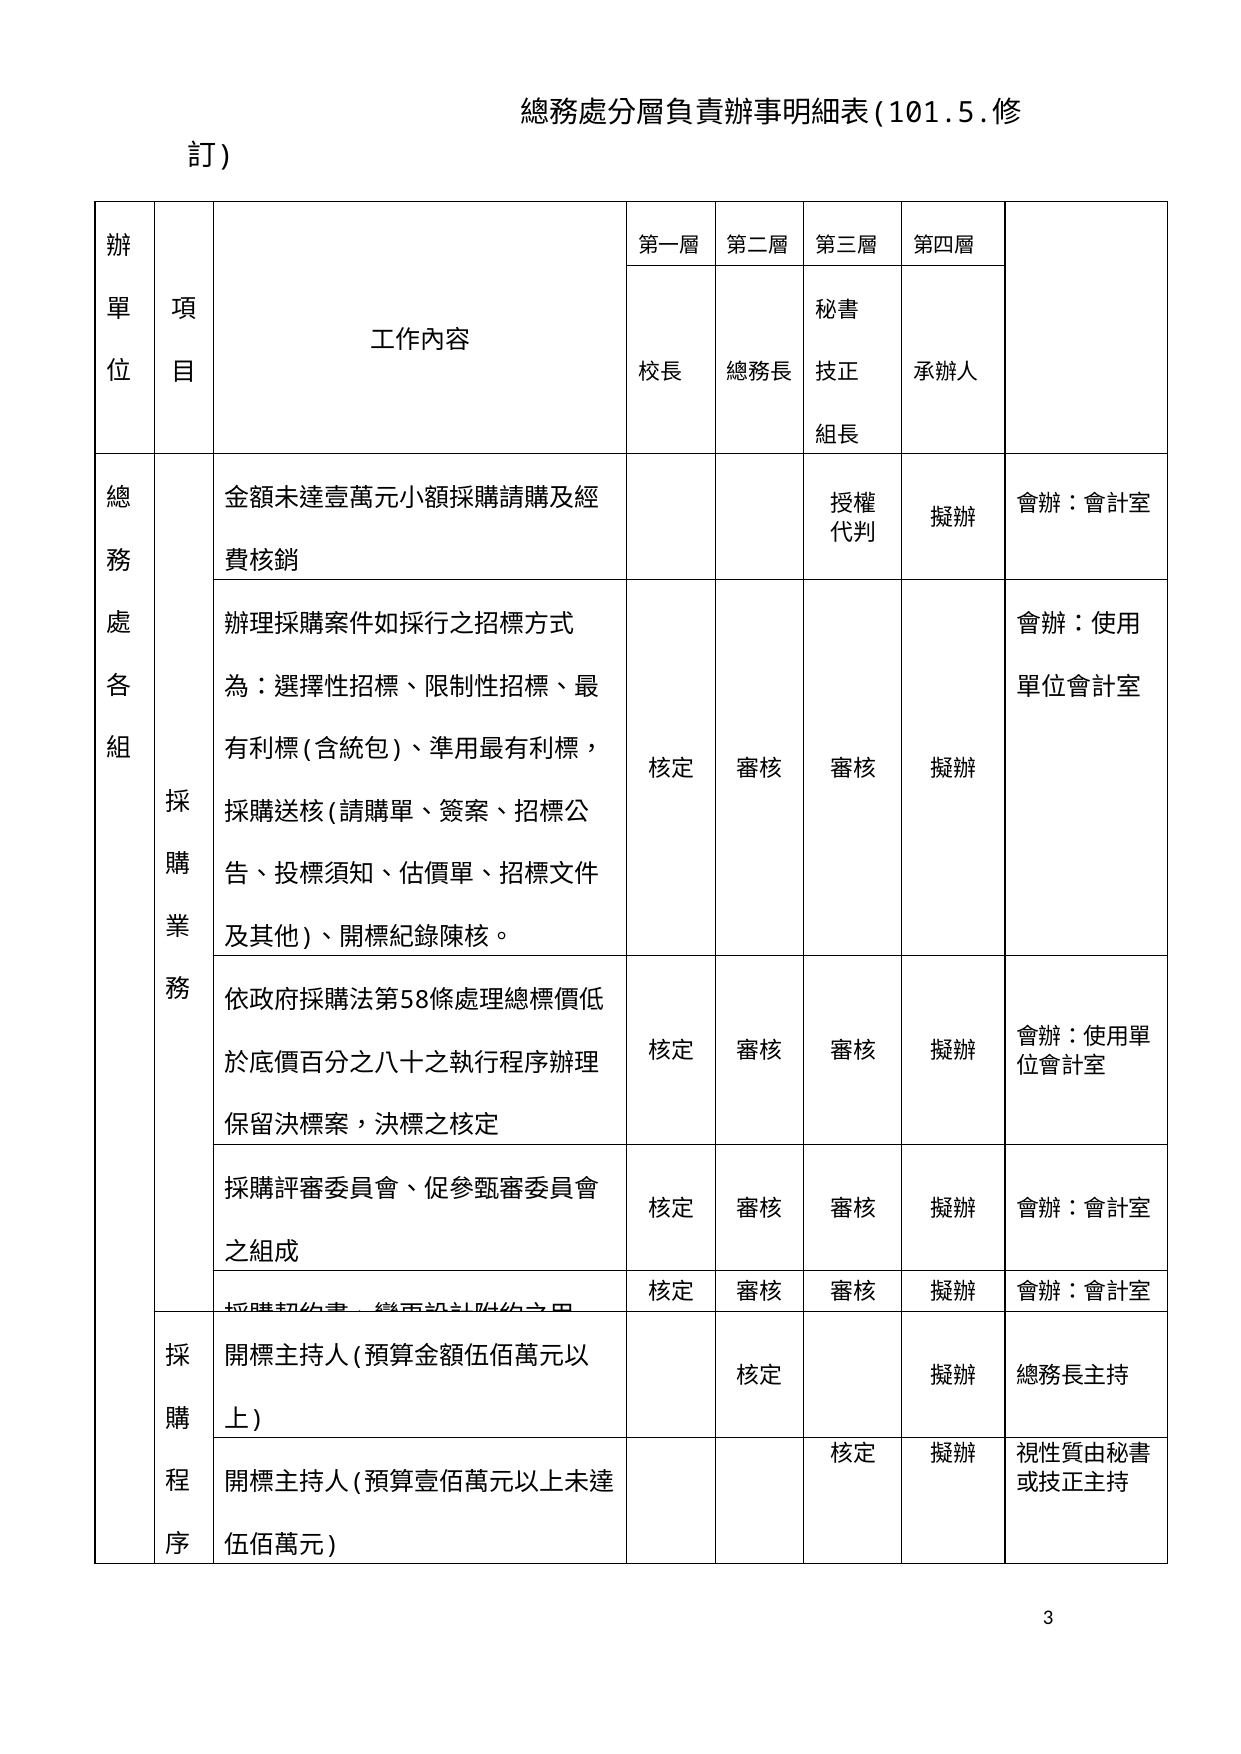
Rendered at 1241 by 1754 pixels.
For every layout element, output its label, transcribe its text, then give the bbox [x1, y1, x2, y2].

table_cell 擬辦 [902, 1145, 1004, 1270]
table_cell 會辦：會計室 [1006, 454, 1167, 579]
table_cell [1006, 202, 1167, 453]
table_cell 辦理採購案件如採行之招標方式為：選擇性招標、限制性招標、最有利標(含統包)、準用最有利標，採購送核(請購單、簽案、招標公告、投標須知、估價單、招標文件及其他)、開標紀錄陳核。 [214, 580, 626, 955]
table_cell 會辦：使用單位會計室 [1006, 956, 1167, 1144]
table_cell 會辦：會計室 [1006, 1145, 1167, 1270]
table_cell 核定 [627, 956, 715, 1144]
table_cell 審核 [716, 1271, 803, 1311]
table_cell 項目 [155, 202, 213, 453]
table_cell 開標主持人(預算壹佰萬元以上未達伍佰萬元) [214, 1438, 626, 1563]
table_cell 第三層 [804, 202, 901, 265]
table_cell [627, 1312, 715, 1437]
table_cell 開標主持人(預算金額伍佰萬元以上) [214, 1312, 626, 1437]
table_cell 工作內容 [214, 202, 626, 453]
table_cell 擬辦 [902, 580, 1004, 955]
table_cell 擬辦 [902, 1438, 1004, 1563]
table_cell 審核 [716, 1145, 803, 1270]
table_cell [627, 454, 715, 579]
table_cell 授權 代判 [804, 454, 901, 579]
table_cell 承辦人 [902, 266, 1004, 453]
table_cell 核定 [627, 580, 715, 955]
table_cell 審核 [716, 580, 803, 955]
table_cell 依政府採購法第58條處理總標價低於底價百分之八十之執行程序辦理保留決標案，決標之核定 [214, 956, 626, 1144]
table_cell 核定 [627, 1145, 715, 1270]
table_cell 會辦：會計室 [1006, 1271, 1167, 1311]
table_cell 第一層 [627, 202, 715, 265]
table_cell 審核 [804, 580, 901, 955]
table_cell [804, 1312, 901, 1437]
table_cell 採購契約書、變更設計附約之用印。 [214, 1271, 626, 1311]
table_cell 採購業務 [155, 454, 213, 1311]
table_cell 核定 [716, 1312, 803, 1437]
table_cell 採購程序 [155, 1312, 213, 1563]
table_cell 會辦：使用單位會計室 [1006, 580, 1167, 955]
table_cell 採購評審委員會、促參甄審委員會之組成 [214, 1145, 626, 1270]
table_cell 秘書 技正 組長 [804, 266, 901, 453]
table_cell 審核 [804, 956, 901, 1144]
table_cell 審核 [804, 1145, 901, 1270]
table_cell 總務長主持 [1006, 1312, 1167, 1437]
table_cell 視性質由秘書或技正主持 [1006, 1438, 1167, 1563]
table_cell 核定 [627, 1271, 715, 1311]
table_cell 辦單位 [96, 202, 154, 453]
table_cell 審核 [804, 1271, 901, 1311]
table_cell 審核 [716, 956, 803, 1144]
table_cell 擬辦 [902, 1271, 1004, 1311]
table_cell 總務長 [716, 266, 803, 453]
table_cell 第四層 [902, 202, 1004, 265]
table_cell 金額未達壹萬元小額採購請購及經費核銷 [214, 454, 626, 579]
table_cell [716, 454, 803, 579]
table_cell 第二層 [716, 202, 803, 265]
table_cell 核定 [804, 1438, 901, 1563]
table_cell 校長 [627, 266, 715, 453]
table_cell 總務處各組 [96, 454, 154, 1563]
table_cell [627, 1438, 715, 1563]
table_cell [716, 1438, 803, 1563]
table_cell 擬辦 [902, 956, 1004, 1144]
table_cell 擬辦 [902, 454, 1004, 579]
table_cell 擬辦 [902, 1312, 1004, 1437]
